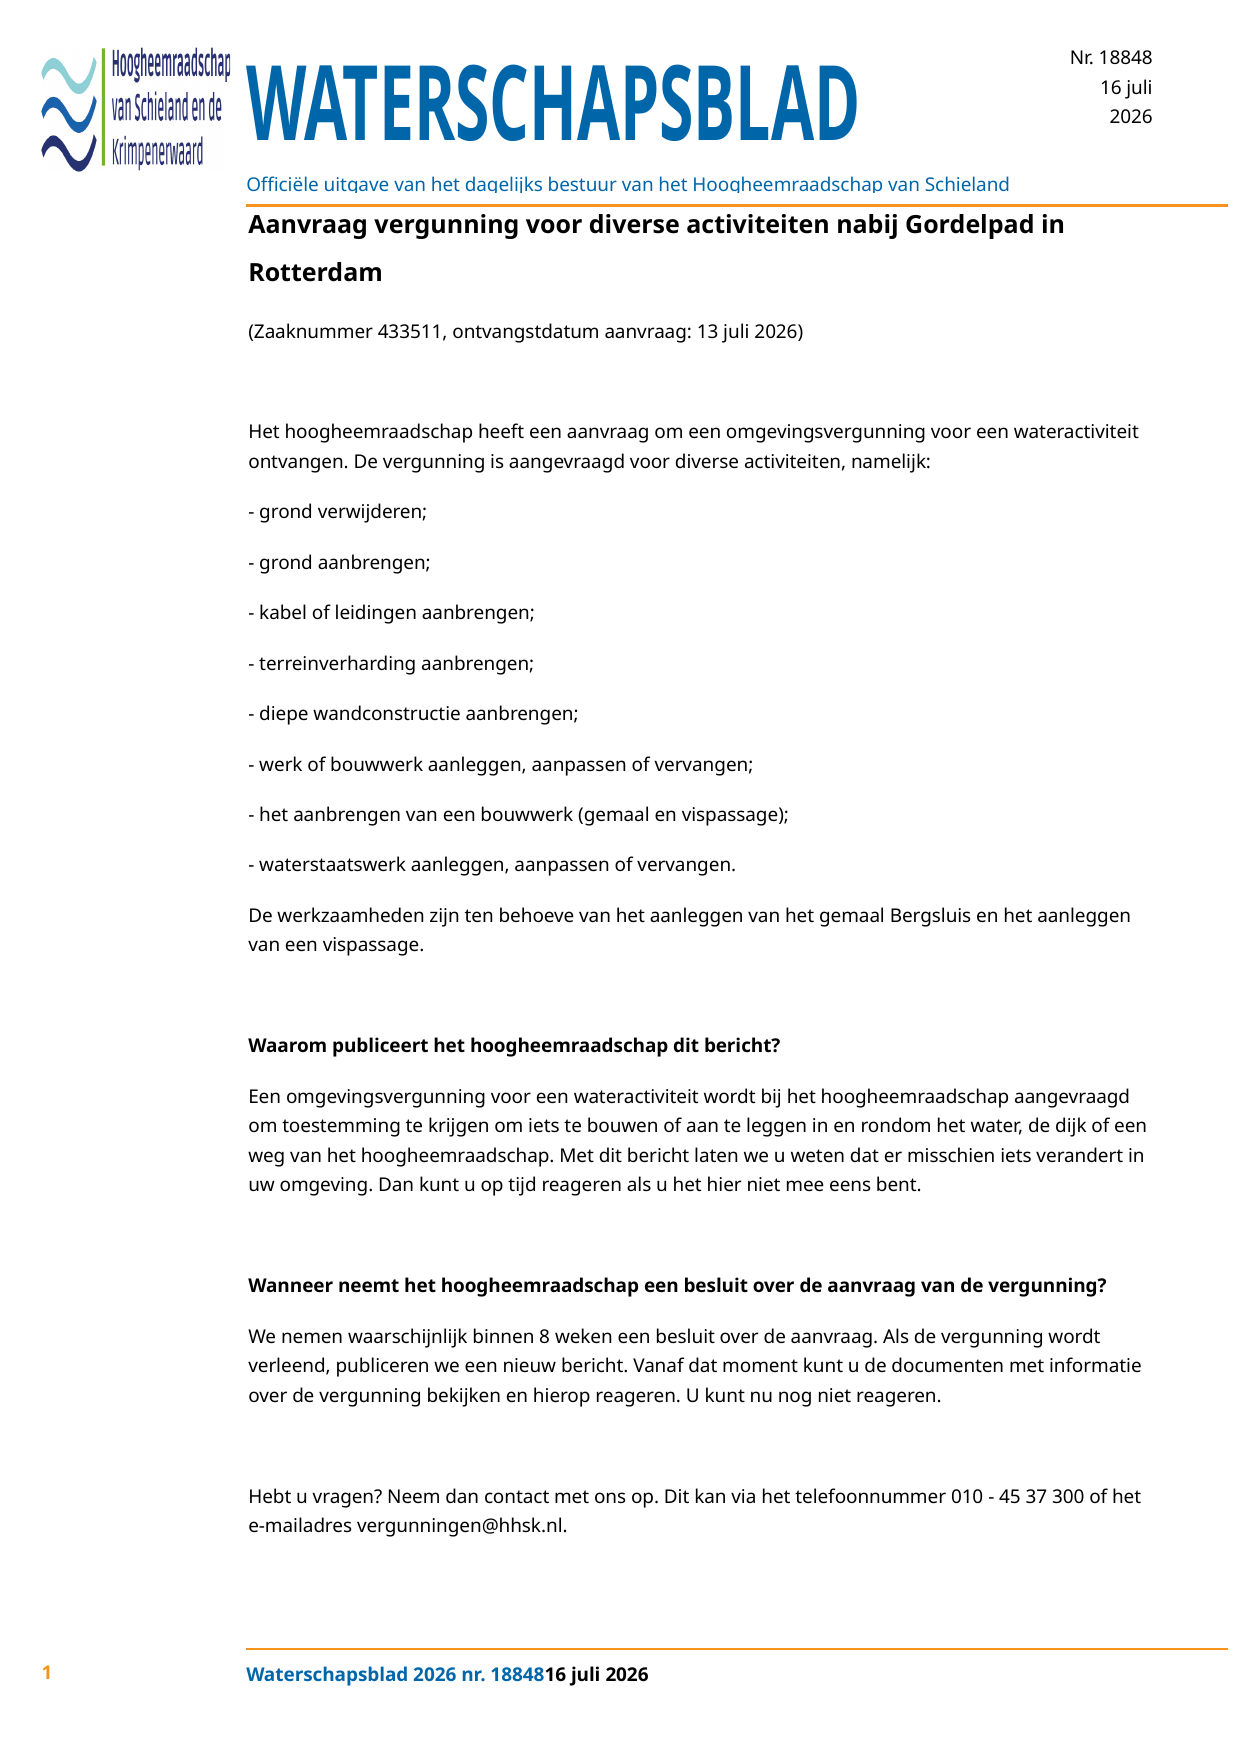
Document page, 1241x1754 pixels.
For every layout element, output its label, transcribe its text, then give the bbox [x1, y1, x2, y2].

text - het aanbrengen van een bouwwerk (gemaal en vispassage); [248, 801, 1152, 827]
text De werkzaamheden zijn ten behoeve van het aanleggen van het gemaal Bergsluis en het aanleggen van een vispassage. [248, 902, 1152, 957]
text - werk of bouwwerk aanleggen, aanpassen of vervangen; [248, 751, 1152, 777]
text - grond aanbrengen; [248, 549, 1152, 575]
text Aanvraag vergunning voor diverse activiteiten nabij Gordelpad in Rotterdam [248, 207, 1152, 288]
text - kabel of leidingen aanbrengen; [248, 599, 1152, 625]
text - terreinverharding aanbrengen; [248, 650, 1152, 676]
text - waterstaatswerk aanleggen, aanpassen of vervangen. [248, 852, 1152, 877]
picture [41, 47, 231, 172]
text Wanneer neemt het hoogheemraadschap een besluit over de aanvraag van de vergunning? [248, 1272, 1152, 1298]
text - grond verwijderen; [248, 499, 1152, 524]
text Waarom publiceert het hoogheemraadschap dit bericht? [248, 1032, 1152, 1058]
text - diepe wandconstructie aanbrengen; [248, 700, 1152, 726]
text Hebt u vragen? Neem dan contact met ons op. Dit kan via het telefoonnummer 010 - 45 37 300 of het e-mailadres vergunningen@hhsk.nl. [248, 1483, 1152, 1538]
text Een omgevingsvergunning voor een wateractiviteit wordt bij het hoogheemraadschap aangevraagd om toestemming te krijgen om iets te bouwen of aan te leggen in en rondom het water, de dijk of een weg van het hoogheemraadschap. Met dit bericht laten we u weten dat er misschien iets verandert in uw omgeving. Dan kunt u op tijd reageren als u het hier niet mee eens bent. [248, 1083, 1152, 1197]
text We nemen waarschijnlijk binnen 8 weken een besluit over de aanvraag. Als de vergunning wordt verleend, publiceren we een nieuw bericht. Vanaf dat moment kunt u de documenten met informatie over de vergunning bekijken en hierop reageren. U kunt nu nog niet reageren. [248, 1323, 1152, 1408]
text (Zaaknummer 433511, ontvangstdatum aanvraag: 13 juli 2026) [248, 318, 1152, 344]
text Het hoogheemraadschap heeft een aanvraag om een omgevingsvergunning voor een wateractiviteit ontvangen. De vergunning is aangevraagd voor diverse activiteiten, namelijk: [248, 419, 1152, 474]
